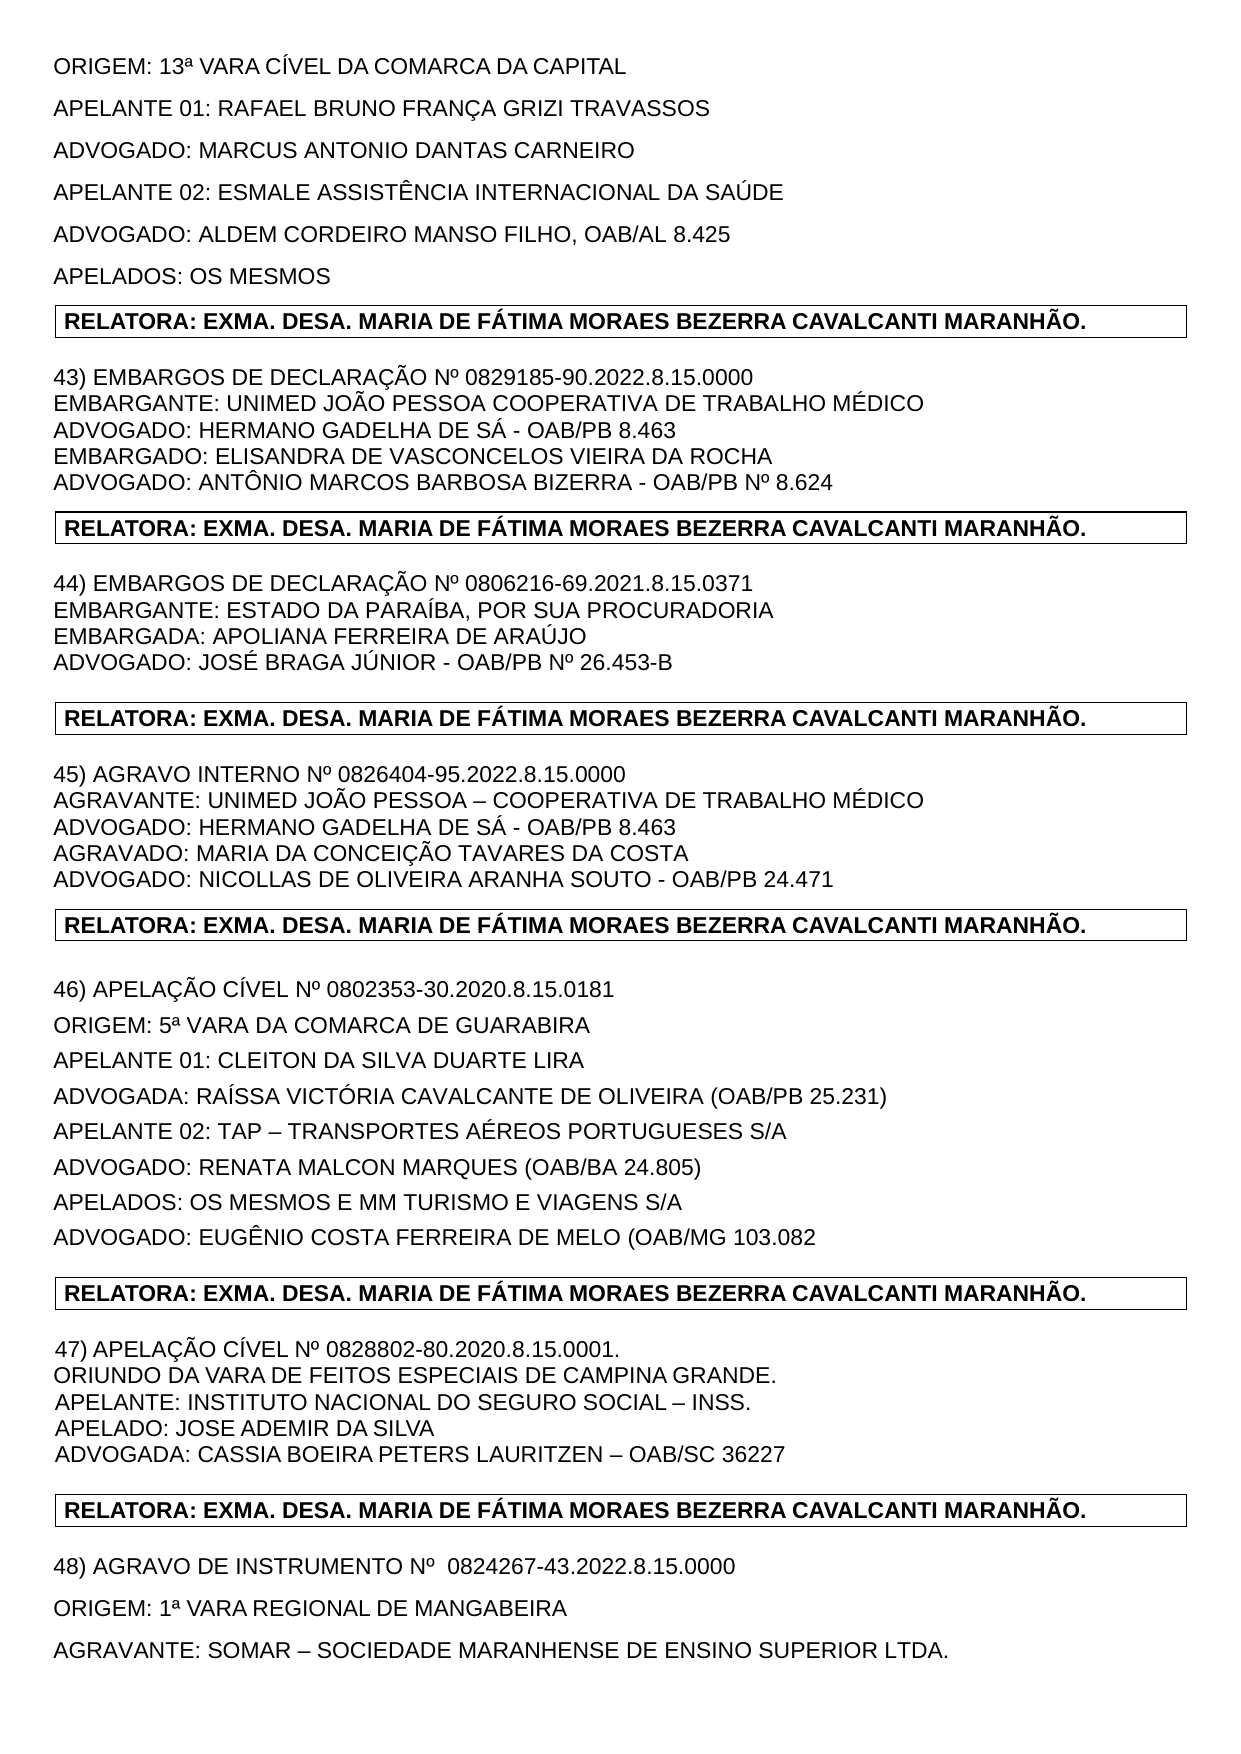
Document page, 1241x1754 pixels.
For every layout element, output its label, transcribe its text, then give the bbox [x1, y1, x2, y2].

text ADVOGADO: ALDEM CORDEIRO MANSO FILHO, OAB/AL 8.425 [53, 221, 1187, 247]
text RELATORA: EXMA. DESA. MARIA DE FÁTIMA MORAES BEZERRA CAVALCANTI MARANHÃO. [56, 1495, 1186, 1526]
text APELADOS: OS MESMOS E MM TURISMO E VIAGENS S/A [53, 1180, 1187, 1215]
text ADVOGADO: MARCUS ANTONIO DANTAS CARNEIRO [53, 137, 1187, 163]
text 46) APELAÇÃO CÍVEL Nº 0802353-30.2020.8.15.0181 [53, 967, 1187, 1003]
text ADVOGADO: ANTÔNIO MARCOS BARBOSA BIZERRA - OAB/PB Nº 8.624 [53, 469, 1187, 496]
text ADVOGADA: CASSIA BOEIRA PETERS LAURITZEN – OAB/SC 36227 [54, 1441, 1187, 1468]
text RELATORA: EXMA. DESA. MARIA DE FÁTIMA MORAES BEZERRA CAVALCANTI MARANHÃO. [56, 1278, 1186, 1309]
text EMBARGADO: ELISANDRA DE VASCONCELOS VIEIRA DA ROCHA [53, 443, 1187, 469]
text ADVOGADO: NICOLLAS DE OLIVEIRA ARANHA SOUTO - OAB/PB 24.471 [53, 866, 1187, 893]
text APELANTE 02: ESMALE ASSISTÊNCIA INTERNACIONAL DA SAÚDE [53, 179, 1187, 205]
text EMBARGANTE: ESTADO DA PARAÍBA, POR SUA PROCURADORIA [53, 597, 1187, 623]
text 48) AGRAVO DE INSTRUMENTO Nº 0824267-43.2022.8.15.0000 [53, 1553, 1187, 1579]
text APELANTE 01: RAFAEL BRUNO FRANÇA GRIZI TRAVASSOS [53, 95, 1187, 121]
text ADVOGADO: JOSÉ BRAGA JÚNIOR - OAB/PB Nº 26.453-B [53, 649, 1187, 676]
text APELADOS: OS MESMOS [53, 263, 1187, 289]
text EMBARGANTE: UNIMED JOÃO PESSOA COOPERATIVA DE TRABALHO MÉDICO [53, 390, 1187, 417]
text AGRAVADO: MARIA DA CONCEIÇÃO TAVARES DA COSTA [53, 840, 1187, 866]
text 44) EMBARGOS DE DECLARAÇÃO Nº 0806216-69.2021.8.15.0371 [53, 570, 1187, 597]
text ADVOGADO: HERMANO GADELHA DE SÁ - OAB/PB 8.463 [53, 417, 1187, 443]
text ORIGEM: 5ª VARA DA COMARCA DE GUARABIRA [53, 1003, 1187, 1038]
text RELATORA: EXMA. DESA. MARIA DE FÁTIMA MORAES BEZERRA CAVALCANTI MARANHÃO. [56, 703, 1186, 734]
text 45) AGRAVO INTERNO Nº 0826404-95.2022.8.15.0000 [53, 761, 1187, 787]
text RELATORA: EXMA. DESA. MARIA DE FÁTIMA MORAES BEZERRA CAVALCANTI MARANHÃO. [56, 513, 1186, 543]
text EMBARGADA: APOLIANA FERREIRA DE ARAÚJO [53, 623, 1187, 649]
text 47) APELAÇÃO CÍVEL Nº 0828802-80.2020.8.15.0001. [54, 1336, 1187, 1362]
text RELATORA: EXMA. DESA. MARIA DE FÁTIMA MORAES BEZERRA CAVALCANTI MARANHÃO. [56, 910, 1186, 940]
text ORIGEM: 13ª VARA CÍVEL DA COMARCA DA CAPITAL [53, 53, 1187, 79]
text APELANTE 02: TAP – TRANSPORTES AÉREOS PORTUGUESES S/A [53, 1109, 1187, 1144]
text RELATORA: EXMA. DESA. MARIA DE FÁTIMA MORAES BEZERRA CAVALCANTI MARANHÃO. [56, 306, 1186, 337]
text AGRAVANTE: UNIMED JOÃO PESSOA – COOPERATIVA DE TRABALHO MÉDICO [53, 787, 1187, 814]
text AGRAVANTE: SOMAR – SOCIEDADE MARANHENSE DE ENSINO SUPERIOR LTDA. [53, 1637, 1187, 1663]
text APELANTE: INSTITUTO NACIONAL DO SEGURO SOCIAL – INSS. [54, 1389, 1187, 1415]
text APELADO: JOSE ADEMIR DA SILVA [54, 1415, 1187, 1441]
text ADVOGADO: HERMANO GADELHA DE SÁ - OAB/PB 8.463 [53, 814, 1187, 840]
text 43) EMBARGOS DE DECLARAÇÃO Nº 0829185-90.2022.8.15.0000 [53, 364, 1187, 390]
text ADVOGADA: RAÍSSA VICTÓRIA CAVALCANTE DE OLIVEIRA (OAB/PB 25.231) [53, 1074, 1187, 1109]
text ADVOGADO: EUGÊNIO COSTA FERREIRA DE MELO (OAB/MG 103.082 [53, 1215, 1187, 1251]
text APELANTE 01: CLEITON DA SILVA DUARTE LIRA [53, 1038, 1187, 1074]
text ADVOGADO: RENATA MALCON MARQUES (OAB/BA 24.805) [53, 1144, 1187, 1180]
text ORIGEM: 1ª VARA REGIONAL DE MANGABEIRA [53, 1595, 1187, 1621]
text ORIUNDO DA VARA DE FEITOS ESPECIAIS DE CAMPINA GRANDE. [53, 1362, 1187, 1389]
